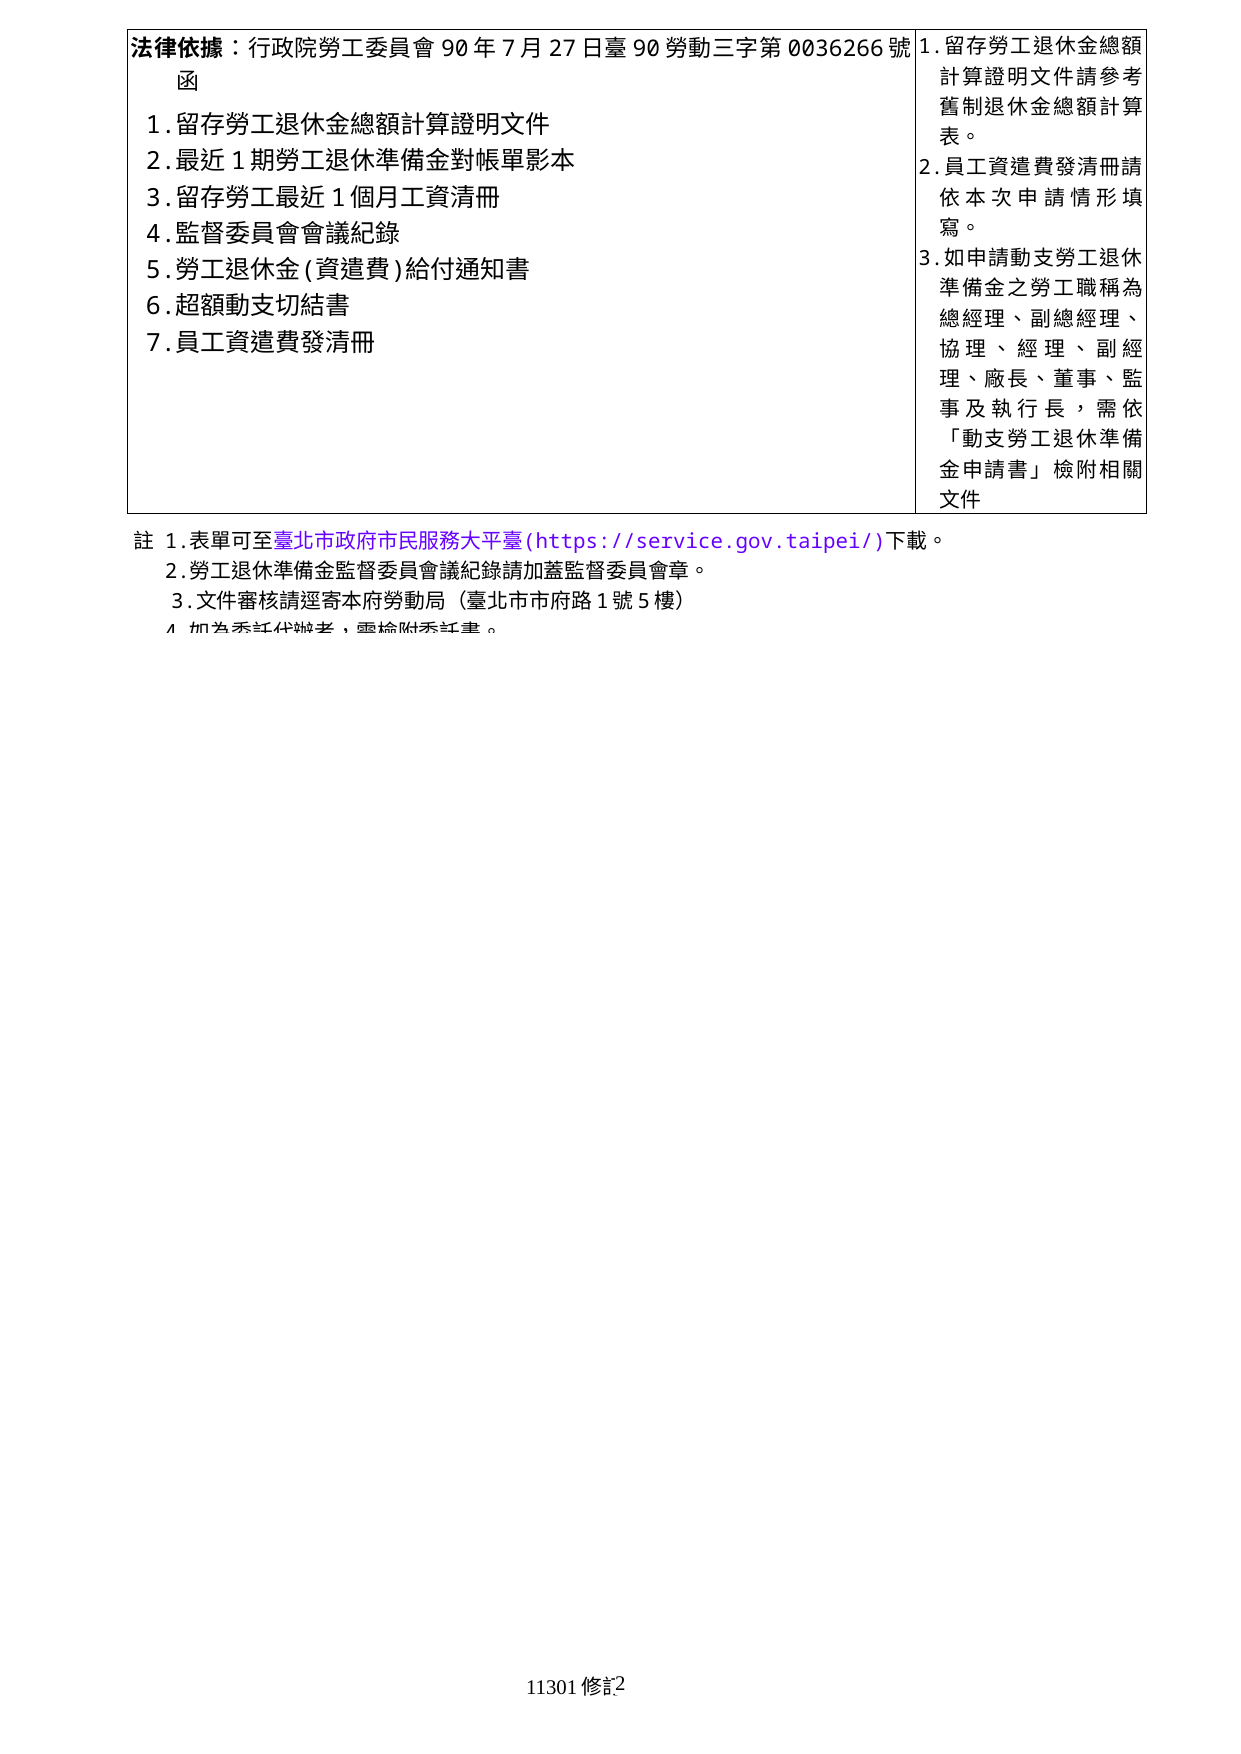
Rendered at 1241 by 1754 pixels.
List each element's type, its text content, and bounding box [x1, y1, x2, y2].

text 4.如為委託代辦者，需檢附委託書。 [133, 615, 944, 632]
table_cell 1.留存勞工退休金總額計算證明文件請參考舊制退休金總額計算表。 2.員工資遣費發清冊請依本次申請情形填寫。 3.如申請動支勞工退休準備金之勞工職稱為總經理、副總經理、協理、經理、副經理、廠長、董事、監事及執行長，需依「動支勞工退休準備金申請書」檢附相關文件 [916, 30, 1146, 513]
text 3.文件審核請逕寄本府勞動局（臺北市市府路1號5樓） [133, 585, 944, 615]
table_cell 法律依據：行政院勞工委員會90年7月27日臺90勞動三字第0036266號函 1.留存勞工退休金總額計算證明文件 2.最近1期勞工退休準備金對帳單影本 3.留存勞工最近1個月工資清冊 4.監督委員會會議紀錄 5.勞工退休金(資遣費)給付通知書 6.超額動支切結書 7.員工資遣費發清冊 [128, 30, 915, 513]
text 註 1.表單可至臺北市政府市民服務大平臺(https://service.gov.taipei/)下載。 [133, 524, 944, 554]
text 2.勞工退休準備金監督委員會議紀錄請加蓋監督委員會章。 [133, 554, 944, 585]
table_cell [96, 29, 127, 513]
